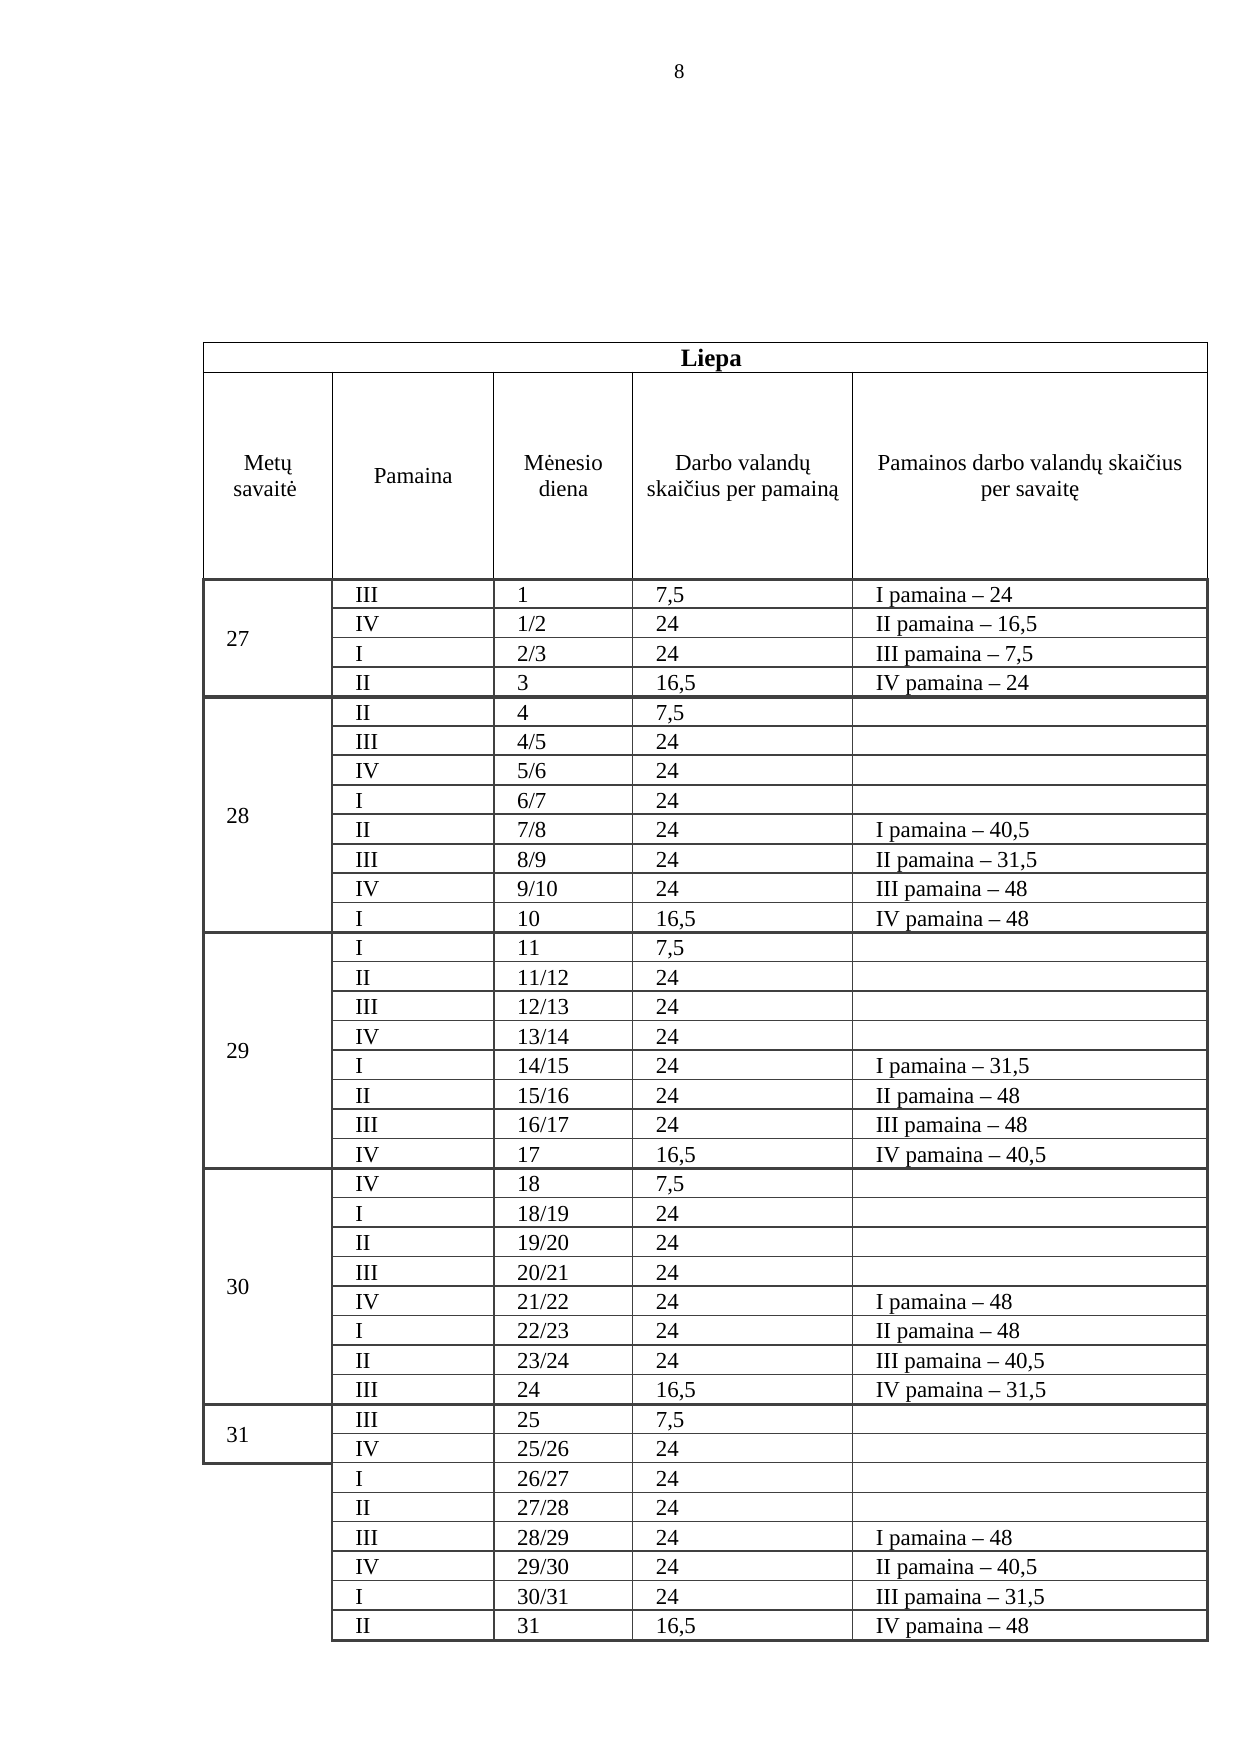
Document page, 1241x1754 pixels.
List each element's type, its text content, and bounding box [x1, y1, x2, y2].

table_cell 28 [205, 699, 331, 931]
table_cell I [333, 934, 493, 961]
table_cell IV [333, 1139, 493, 1167]
table_cell 24 [633, 1257, 852, 1285]
table_cell 8/9 [495, 845, 632, 872]
table_cell [853, 1257, 1206, 1285]
table_cell IV [333, 1170, 493, 1197]
table_cell 5/6 [495, 756, 632, 784]
table_cell [853, 934, 1206, 961]
table_cell I [333, 903, 493, 931]
table_cell I pamaina – 40,5 [853, 815, 1206, 843]
table_cell I pamaina – 48 [853, 1287, 1206, 1314]
table_cell IV [333, 1021, 493, 1049]
table_cell II [333, 815, 493, 843]
table_cell 13/14 [495, 1021, 632, 1049]
table_cell 24 [633, 1463, 852, 1491]
table_cell 10 [495, 903, 632, 931]
table_cell [853, 1170, 1206, 1197]
table_cell 24 [633, 1080, 852, 1108]
table_cell III [333, 1257, 493, 1285]
table_cell IV [333, 1434, 493, 1462]
table_cell IV pamaina – 48 [853, 903, 1206, 931]
table_cell III pamaina – 40,5 [853, 1346, 1206, 1373]
table_cell [853, 786, 1206, 813]
table_cell 1 [495, 581, 632, 607]
table_cell I [333, 786, 493, 813]
table_cell Pamaina [333, 373, 493, 577]
table_cell II [333, 699, 493, 725]
table_cell IV pamaina – 24 [853, 668, 1206, 695]
table_cell 9/10 [495, 874, 632, 902]
table_cell IV [333, 874, 493, 902]
table_cell 16,5 [633, 1139, 852, 1167]
table_cell II [333, 1346, 493, 1373]
table_cell 30 [205, 1170, 331, 1403]
table_cell 24 [633, 1522, 852, 1550]
table_cell 6/7 [495, 786, 632, 813]
table_cell 12/13 [495, 992, 632, 1020]
table_cell [853, 1493, 1206, 1521]
table_cell I pamaina – 31,5 [853, 1051, 1206, 1079]
table_cell IV [333, 609, 493, 636]
table_cell 24 [633, 874, 852, 902]
table_cell 18/19 [495, 1198, 632, 1226]
table_cell 4 [495, 699, 632, 725]
table_cell 24 [495, 1375, 632, 1403]
table_cell 7,5 [633, 1406, 852, 1432]
table_cell Metų savaitė [204, 373, 332, 577]
table_cell III [333, 1406, 493, 1432]
table_cell 27/28 [495, 1493, 632, 1521]
table_cell II [333, 962, 493, 990]
table_cell II [333, 668, 493, 695]
table_cell III pamaina – 48 [853, 1110, 1206, 1138]
table_cell 26/27 [495, 1463, 632, 1491]
table_cell 24 [633, 727, 852, 754]
table_cell 31 [205, 1406, 331, 1462]
table_cell 29/30 [495, 1552, 632, 1580]
table_cell 24 [633, 815, 852, 843]
table_cell 24 [633, 1228, 852, 1256]
table_cell 7,5 [633, 581, 852, 607]
table_cell 15/16 [495, 1080, 632, 1108]
table_header Liepa [204, 343, 1207, 372]
table_cell I [333, 1051, 493, 1079]
table_cell III [333, 845, 493, 872]
table_cell II [333, 1080, 493, 1108]
table_cell 23/24 [495, 1346, 632, 1373]
table_cell 24 [633, 1346, 852, 1373]
table_cell III [333, 581, 493, 607]
table_cell III [333, 727, 493, 754]
table_cell II [333, 1228, 493, 1256]
table_cell Pamainos darbo valandų skaičius per savaitę [853, 373, 1207, 577]
table_cell 18 [495, 1170, 632, 1197]
table_cell II pamaina – 48 [853, 1316, 1206, 1344]
table_cell II [333, 1493, 493, 1521]
table_cell [853, 1434, 1206, 1462]
table_cell 21/22 [495, 1287, 632, 1314]
table_cell Darbo valandų skaičius per pamainą [633, 373, 852, 577]
table_cell IV [333, 756, 493, 784]
table_cell 24 [633, 1198, 852, 1226]
table_cell 17 [495, 1139, 632, 1167]
table_cell IV pamaina – 48 [853, 1611, 1206, 1639]
table_cell 24 [633, 609, 852, 636]
table_cell 24 [633, 1434, 852, 1462]
table_cell 7/8 [495, 815, 632, 843]
table_cell Mėnesio diena [494, 373, 632, 577]
table_cell 24 [633, 1287, 852, 1314]
table_cell 22/23 [495, 1316, 632, 1344]
table_cell 16/17 [495, 1110, 632, 1138]
table_cell 31 [495, 1611, 632, 1639]
table_cell 20/21 [495, 1257, 632, 1285]
table_cell 11/12 [495, 962, 632, 990]
table_cell 24 [633, 756, 852, 784]
table_cell 24 [633, 786, 852, 813]
table_cell IV [333, 1287, 493, 1314]
table_cell 3 [495, 668, 632, 695]
table_cell III [333, 1375, 493, 1403]
table_cell 24 [633, 1021, 852, 1049]
table_cell 24 [633, 1552, 852, 1580]
table_cell 24 [633, 962, 852, 990]
table_cell 30/31 [495, 1581, 632, 1609]
table_cell 14/15 [495, 1051, 632, 1079]
table_cell 24 [633, 1051, 852, 1079]
table_cell I [333, 638, 493, 666]
table_cell 25 [495, 1406, 632, 1432]
table_cell III [333, 992, 493, 1020]
table_cell [853, 727, 1206, 754]
table_cell I pamaina – 24 [853, 581, 1206, 607]
table_cell II pamaina – 40,5 [853, 1552, 1206, 1580]
table_cell [853, 1198, 1206, 1226]
table_cell [853, 1406, 1206, 1432]
table_cell 16,5 [633, 1611, 852, 1639]
table_cell III [333, 1110, 493, 1138]
table_cell 24 [633, 1493, 852, 1521]
table_cell III pamaina – 31,5 [853, 1581, 1206, 1609]
table_cell I [333, 1463, 493, 1491]
table_cell II pamaina – 31,5 [853, 845, 1206, 872]
table_cell 7,5 [633, 699, 852, 725]
table_cell 2/3 [495, 638, 632, 666]
table_cell IV pamaina – 31,5 [853, 1375, 1206, 1403]
table_cell 1/2 [495, 609, 632, 636]
table_cell III [333, 1522, 493, 1550]
table_cell 24 [633, 1581, 852, 1609]
table_cell IV [333, 1552, 493, 1580]
table_cell I [333, 1581, 493, 1609]
table_cell 24 [633, 638, 852, 666]
table_cell [853, 1228, 1206, 1256]
table_cell [853, 756, 1206, 784]
table_cell 25/26 [495, 1434, 632, 1462]
table_cell 29 [205, 934, 331, 1167]
table_cell 24 [633, 992, 852, 1020]
table_cell 4/5 [495, 727, 632, 754]
table_cell [853, 699, 1206, 725]
table_cell I [333, 1316, 493, 1344]
table_cell 24 [633, 1316, 852, 1344]
table_cell 27 [205, 581, 331, 695]
table_cell 24 [633, 845, 852, 872]
table_cell [853, 1463, 1206, 1491]
table_cell III pamaina – 7,5 [853, 638, 1206, 666]
table_cell 7,5 [633, 1170, 852, 1197]
table_cell 11 [495, 934, 632, 961]
table_cell IV pamaina – 40,5 [853, 1139, 1206, 1167]
table_cell I [333, 1198, 493, 1226]
table_cell [853, 992, 1206, 1020]
table_cell [853, 962, 1206, 990]
table_cell I pamaina – 48 [853, 1522, 1206, 1550]
table_cell 16,5 [633, 668, 852, 695]
table_cell 28/29 [495, 1522, 632, 1550]
table_cell 16,5 [633, 1375, 852, 1403]
table_cell II pamaina – 16,5 [853, 609, 1206, 636]
table_cell II [333, 1611, 493, 1639]
table_cell III pamaina – 48 [853, 874, 1206, 902]
table_cell 7,5 [633, 934, 852, 961]
table_cell 16,5 [633, 903, 852, 931]
table_cell 24 [633, 1110, 852, 1138]
table_cell [853, 1021, 1206, 1049]
table_cell 19/20 [495, 1228, 632, 1256]
table_cell II pamaina – 48 [853, 1080, 1206, 1108]
